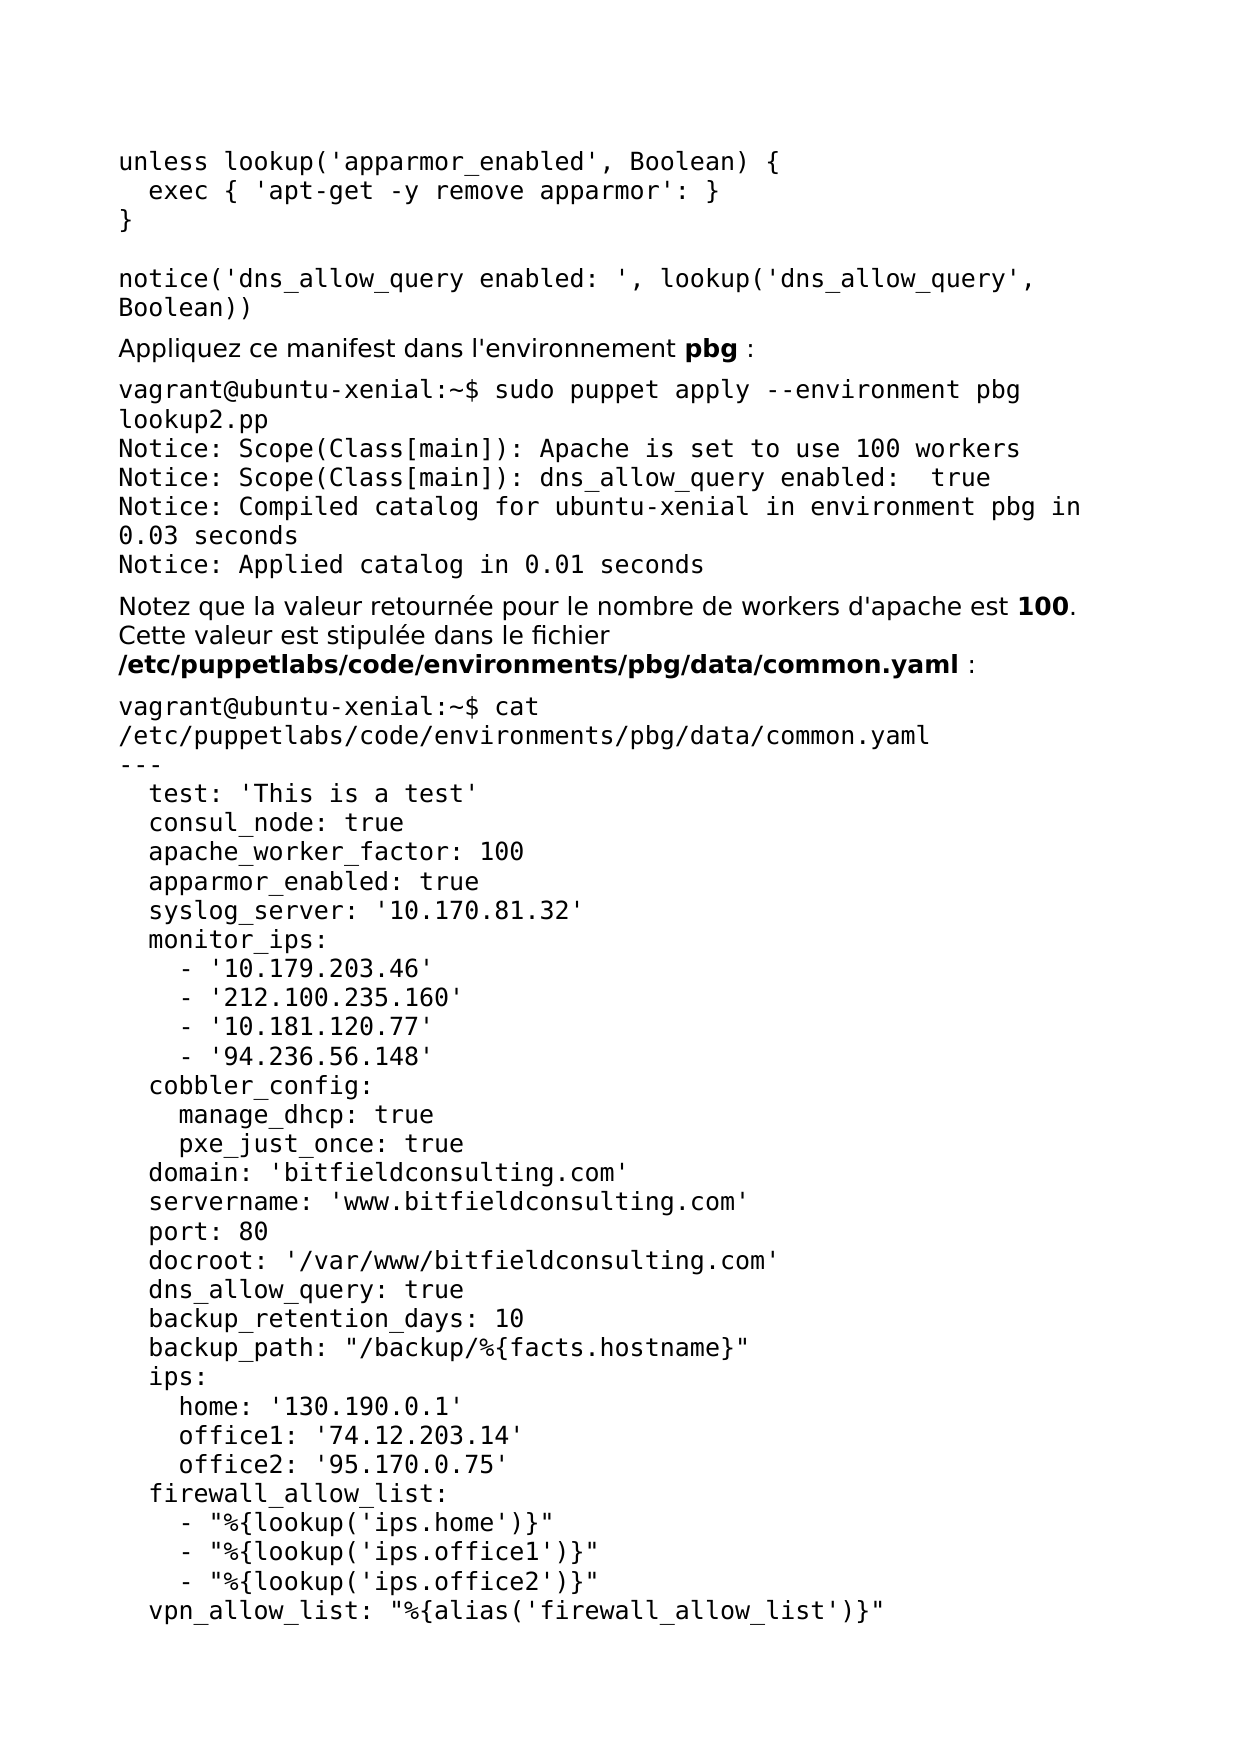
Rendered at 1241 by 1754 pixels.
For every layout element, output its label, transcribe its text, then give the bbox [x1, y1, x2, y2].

text vagrant@ubuntu-xenial:~$ cat /etc/puppetlabs/code/environments/pbg/data/common.yaml --- test: 'This is a test' consul_node: true apache_worker_factor: 100 apparmor_enabled: true syslog_server: '10.170.81.32' monitor_ips: - '10.179.203.46' - '212.100.235.160' - '10.181.120.77' - '94.236.56.148' cobbler_config: manage_dhcp: true pxe_just_once: true domain: 'bitfieldconsulting.com' servername: 'www.bitfieldconsulting.com' port: 80 docroot: '/var/www/bitfieldconsulting.com' dns_allow_query: true backup_retention_days: 10 backup_path: "/backup/%{facts.hostname}" ips: home: '130.190.0.1' office1: '74.12.203.14' office2: '95.170.0.75' firewall_allow_list: - "%{lookup('ips.home')}" - "%{lookup('ips.office1')}" - "%{lookup('ips.office2')}" vpn_allow_list: "%{alias('firewall_allow_list')}" [118, 692, 1122, 1625]
text Appliquez ce manifest dans l'environnement pbg : [118, 334, 1122, 363]
text vagrant@ubuntu-xenial:~$ sudo puppet apply --environment pbg lookup2.pp Notice: Scope(Class[main]): Apache is set to use 100 workers Notice: Scope(Class[main]): dns_allow_query enabled: true Notice: Compiled catalog for ubuntu-xenial in environment pbg in 0.03 seconds Notice: Applied catalog in 0.01 seconds [118, 376, 1122, 580]
text unless lookup('apparmor_enabled', Boolean) { exec { 'apt-get -y remove apparmor': } } notice('dns_allow_query enabled: ', lookup('dns_allow_query', Boolean)) [118, 118, 1122, 322]
text Notez que la valeur retournée pour le nombre de workers d'apache est 100. Cette valeur est stipulée dans le fichier /etc/puppetlabs/code/environments/pbg/data/common.yaml : [118, 592, 1122, 679]
